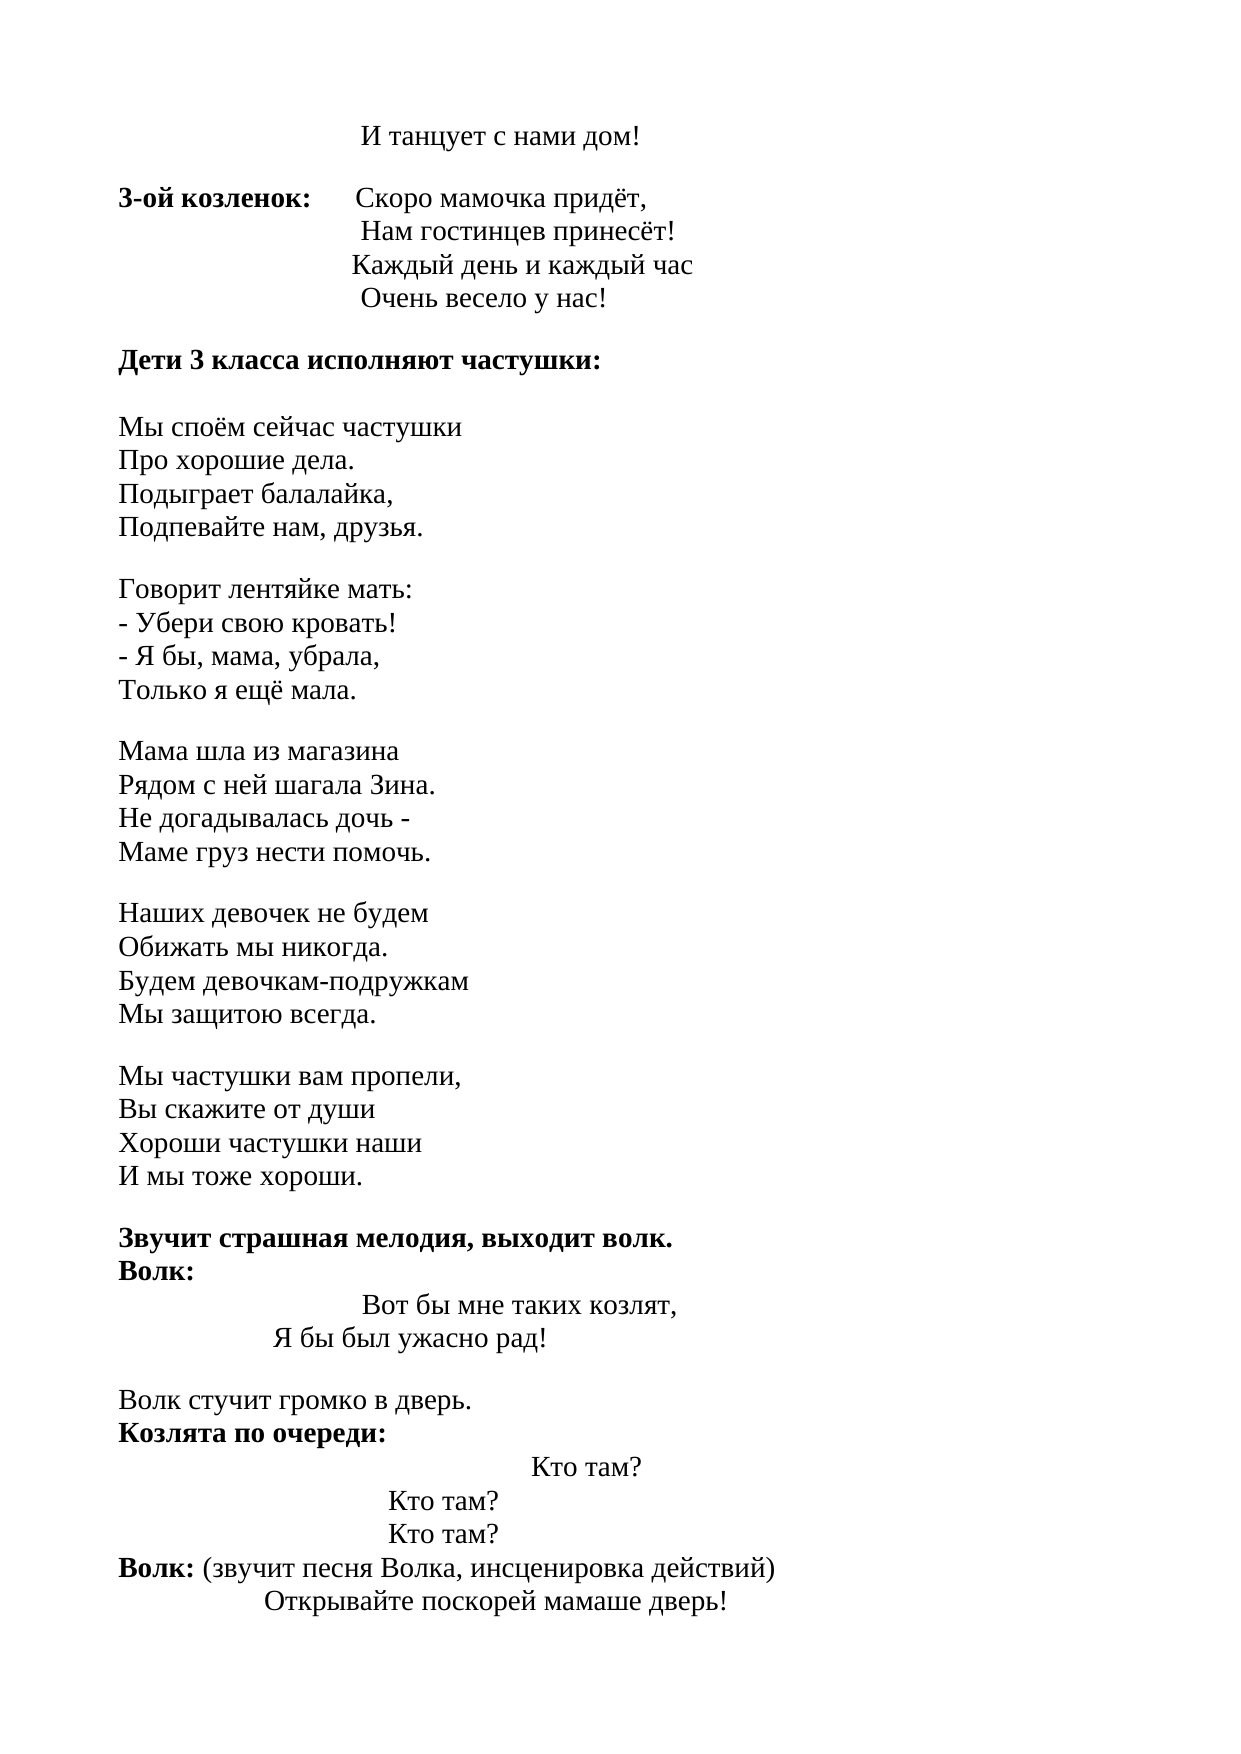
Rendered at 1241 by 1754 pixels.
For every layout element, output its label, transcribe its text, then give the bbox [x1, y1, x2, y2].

text Мы частушки вам пропели, [118, 1058, 1122, 1091]
text Вот бы мне таких козлят, [118, 1287, 1122, 1321]
text Мы споём сейчас частушки [118, 409, 1122, 442]
text Звучит страшная мелодия, выходит волк. [118, 1220, 1122, 1253]
text Кто там? [118, 1449, 1122, 1483]
text Кто там? [118, 1516, 1122, 1550]
text - Убери свою кровать! [118, 605, 1122, 638]
text Волк стучит громко в дверь. [118, 1382, 1122, 1416]
text Каждый день и каждый час [118, 247, 1122, 280]
text Про хорошие дела. [118, 442, 1122, 476]
text Подпевайте нам, друзья. [118, 509, 1122, 543]
text Наших девочек не будем [118, 896, 1122, 929]
text Открывайте поскорей мамаше дверь! [118, 1583, 1122, 1617]
text 3-ой козленок: Скоро мамочка придёт, [118, 180, 1122, 213]
text Мы защитою всегда. [118, 996, 1122, 1030]
text Кто там? [118, 1483, 1122, 1516]
text Хороши частушки наши [118, 1125, 1122, 1158]
text Рядом с ней шагала Зина. [118, 767, 1122, 800]
text Не догадывалась дочь - [118, 800, 1122, 834]
text Маме груз нести помочь. [118, 834, 1122, 867]
text Я бы был ужасно рад! [192, 1321, 1122, 1354]
text Дети 3 класса исполняют частушки: [118, 342, 1122, 375]
text Волк: [118, 1253, 1122, 1287]
text Подыграет балалайка, [118, 476, 1122, 509]
text Вы скажите от души [118, 1091, 1122, 1125]
text И мы тоже хороши. [118, 1158, 1122, 1192]
text Мама шла из магазина [118, 733, 1122, 767]
text Будем девочкам-подружкам [118, 963, 1122, 996]
text - Я бы, мама, убрала, [118, 638, 1122, 672]
text И танцует с нами дом! [192, 118, 1122, 152]
text Очень весело у нас! [192, 280, 1122, 314]
text Говорит лентяйке мать: [118, 571, 1122, 605]
text Волк: (звучит песня Волка, инсценировка действий) [118, 1550, 1122, 1583]
text Нам гостинцев принесёт! [192, 213, 1122, 247]
text Обижать мы никогда. [118, 929, 1122, 963]
text Козлята по очереди: [118, 1416, 1122, 1449]
text Только я ещё мала. [118, 672, 1122, 705]
